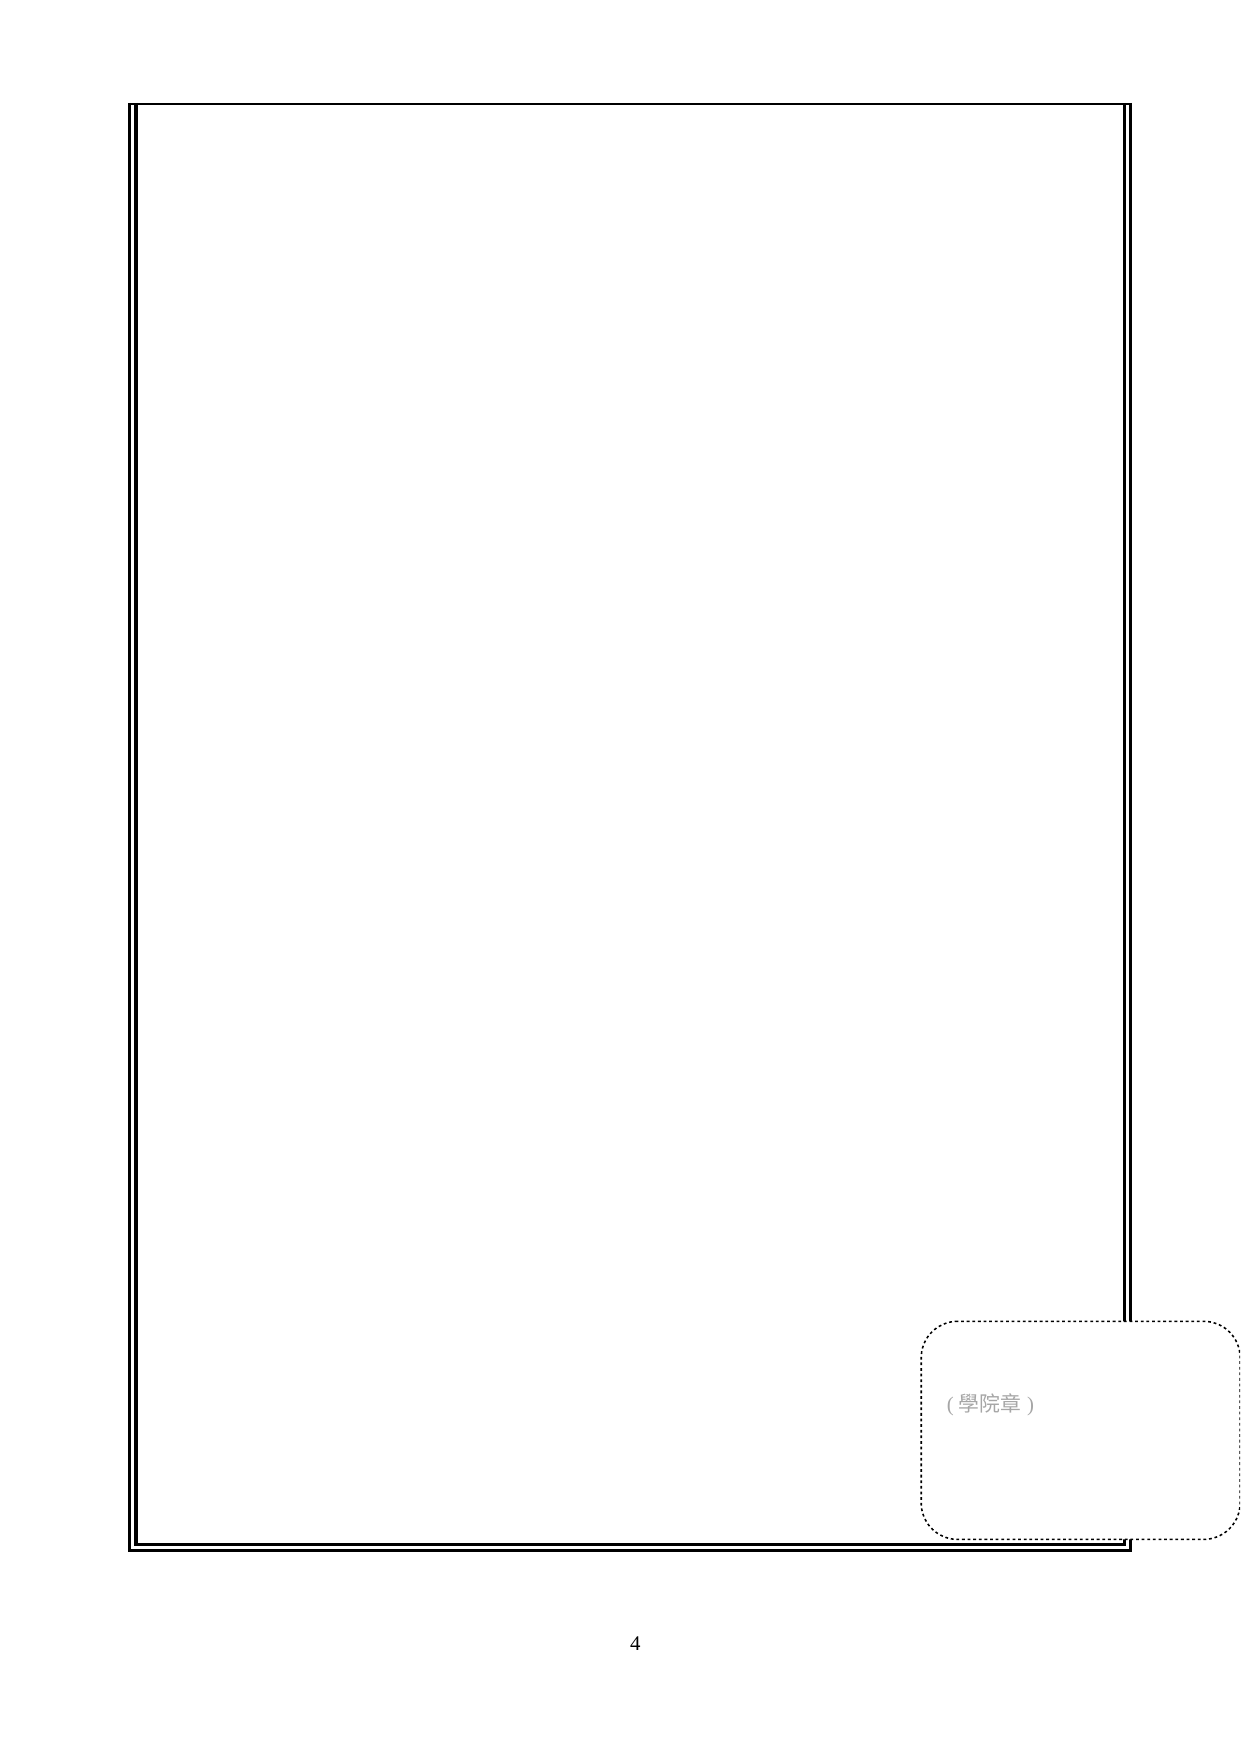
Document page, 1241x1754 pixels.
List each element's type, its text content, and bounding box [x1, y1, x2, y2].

table_cell 承辦人簽章： 日期：_______________ 院長 簽章 ： 日期：_______________ [138, 105, 1123, 1542]
